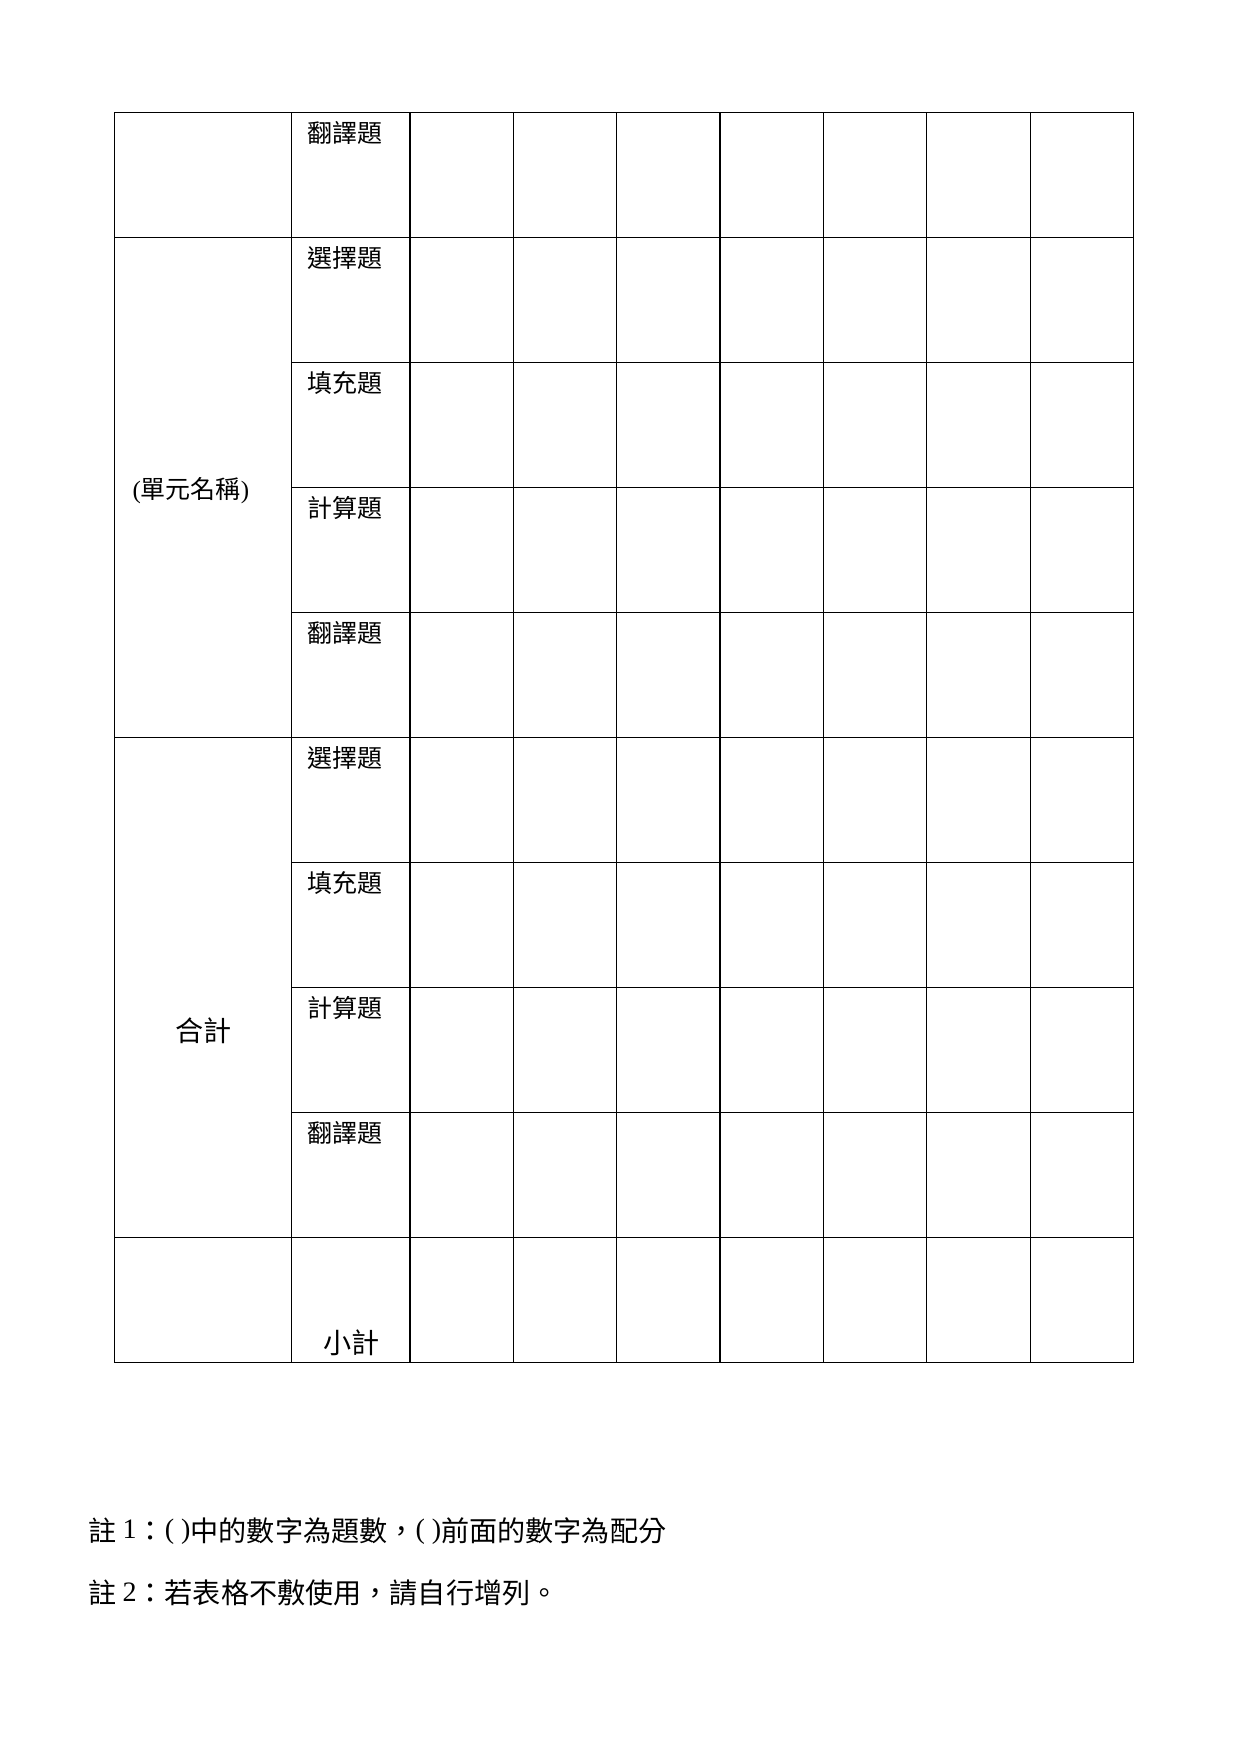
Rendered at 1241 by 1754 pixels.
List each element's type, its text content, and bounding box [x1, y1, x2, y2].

table_cell 計算題 [292, 488, 409, 612]
table_cell [617, 113, 719, 237]
table_cell [721, 238, 823, 362]
table_cell [411, 863, 513, 987]
table_cell [1031, 863, 1133, 987]
table_cell [721, 1238, 823, 1362]
table_cell [514, 988, 616, 1112]
table_cell [617, 1113, 719, 1237]
table_cell [824, 738, 926, 862]
text 註2：若表格不敷使用，請自行增列。 [89, 1550, 1152, 1612]
table_cell [824, 113, 926, 237]
table_cell 翻譯題 [292, 1113, 409, 1237]
table_cell [824, 1113, 926, 1237]
table_cell [617, 863, 719, 987]
table_cell [514, 238, 616, 362]
table_cell [1031, 738, 1133, 862]
table_cell [1031, 238, 1133, 362]
table_cell [1031, 363, 1133, 487]
table_cell [927, 238, 1030, 362]
table_cell [411, 488, 513, 612]
table_cell 填充題 [292, 863, 409, 987]
table_cell [1031, 1113, 1133, 1237]
table_cell 選擇題 [292, 738, 409, 862]
table_cell [514, 613, 616, 737]
table_cell [411, 1113, 513, 1237]
table_cell [514, 488, 616, 612]
table_cell [411, 738, 513, 862]
table_cell [721, 488, 823, 612]
table_cell [927, 863, 1030, 987]
table_cell [824, 863, 926, 987]
table_cell [721, 863, 823, 987]
table_cell [721, 363, 823, 487]
table_cell [514, 863, 616, 987]
table_cell [514, 1113, 616, 1237]
table_cell [927, 1238, 1030, 1362]
table_cell [721, 738, 823, 862]
table_cell [514, 363, 616, 487]
table_cell [927, 488, 1030, 612]
table_cell 翻譯題 [292, 613, 409, 737]
table_cell (單元名稱) [115, 238, 291, 737]
text 註1：( )中的數字為題數，( )前面的數字為配分 [89, 1487, 1152, 1550]
table_cell [514, 1238, 616, 1362]
table_cell 選擇題 [292, 238, 409, 362]
table_cell 合計 [115, 738, 291, 1237]
table_cell [824, 1238, 926, 1362]
table_cell [927, 363, 1030, 487]
table_cell [927, 738, 1030, 862]
table_cell [721, 988, 823, 1112]
table_cell [617, 238, 719, 362]
table_cell 翻譯題 [292, 113, 409, 237]
table_cell [927, 113, 1030, 237]
table_cell [514, 113, 616, 237]
table_cell [824, 613, 926, 737]
table_cell 填充題 [292, 363, 409, 487]
table_cell [411, 363, 513, 487]
table_cell [927, 1113, 1030, 1237]
table_cell [115, 1238, 291, 1362]
table_cell [824, 988, 926, 1112]
table_cell [1031, 1238, 1133, 1362]
table_cell [1031, 488, 1133, 612]
table_cell [115, 113, 291, 237]
table_cell [617, 738, 719, 862]
table_cell [721, 1113, 823, 1237]
table_cell [721, 613, 823, 737]
table_cell [927, 988, 1030, 1112]
table_cell 小計 [292, 1238, 409, 1362]
table_cell [411, 613, 513, 737]
table_cell [721, 113, 823, 237]
table_cell [1031, 988, 1133, 1112]
table_cell 計算題 [292, 988, 409, 1112]
table_cell [1031, 613, 1133, 737]
table_cell [617, 988, 719, 1112]
table_cell [1031, 113, 1133, 237]
table_cell [824, 238, 926, 362]
table_cell [617, 488, 719, 612]
table_cell [411, 113, 513, 237]
table_cell [411, 238, 513, 362]
table_cell [617, 1238, 719, 1362]
table_cell [824, 488, 926, 612]
table_cell [824, 363, 926, 487]
table_cell [514, 738, 616, 862]
table_cell [411, 988, 513, 1112]
table_cell [617, 363, 719, 487]
table_cell [411, 1238, 513, 1362]
table_cell [617, 613, 719, 737]
table_cell [927, 613, 1030, 737]
